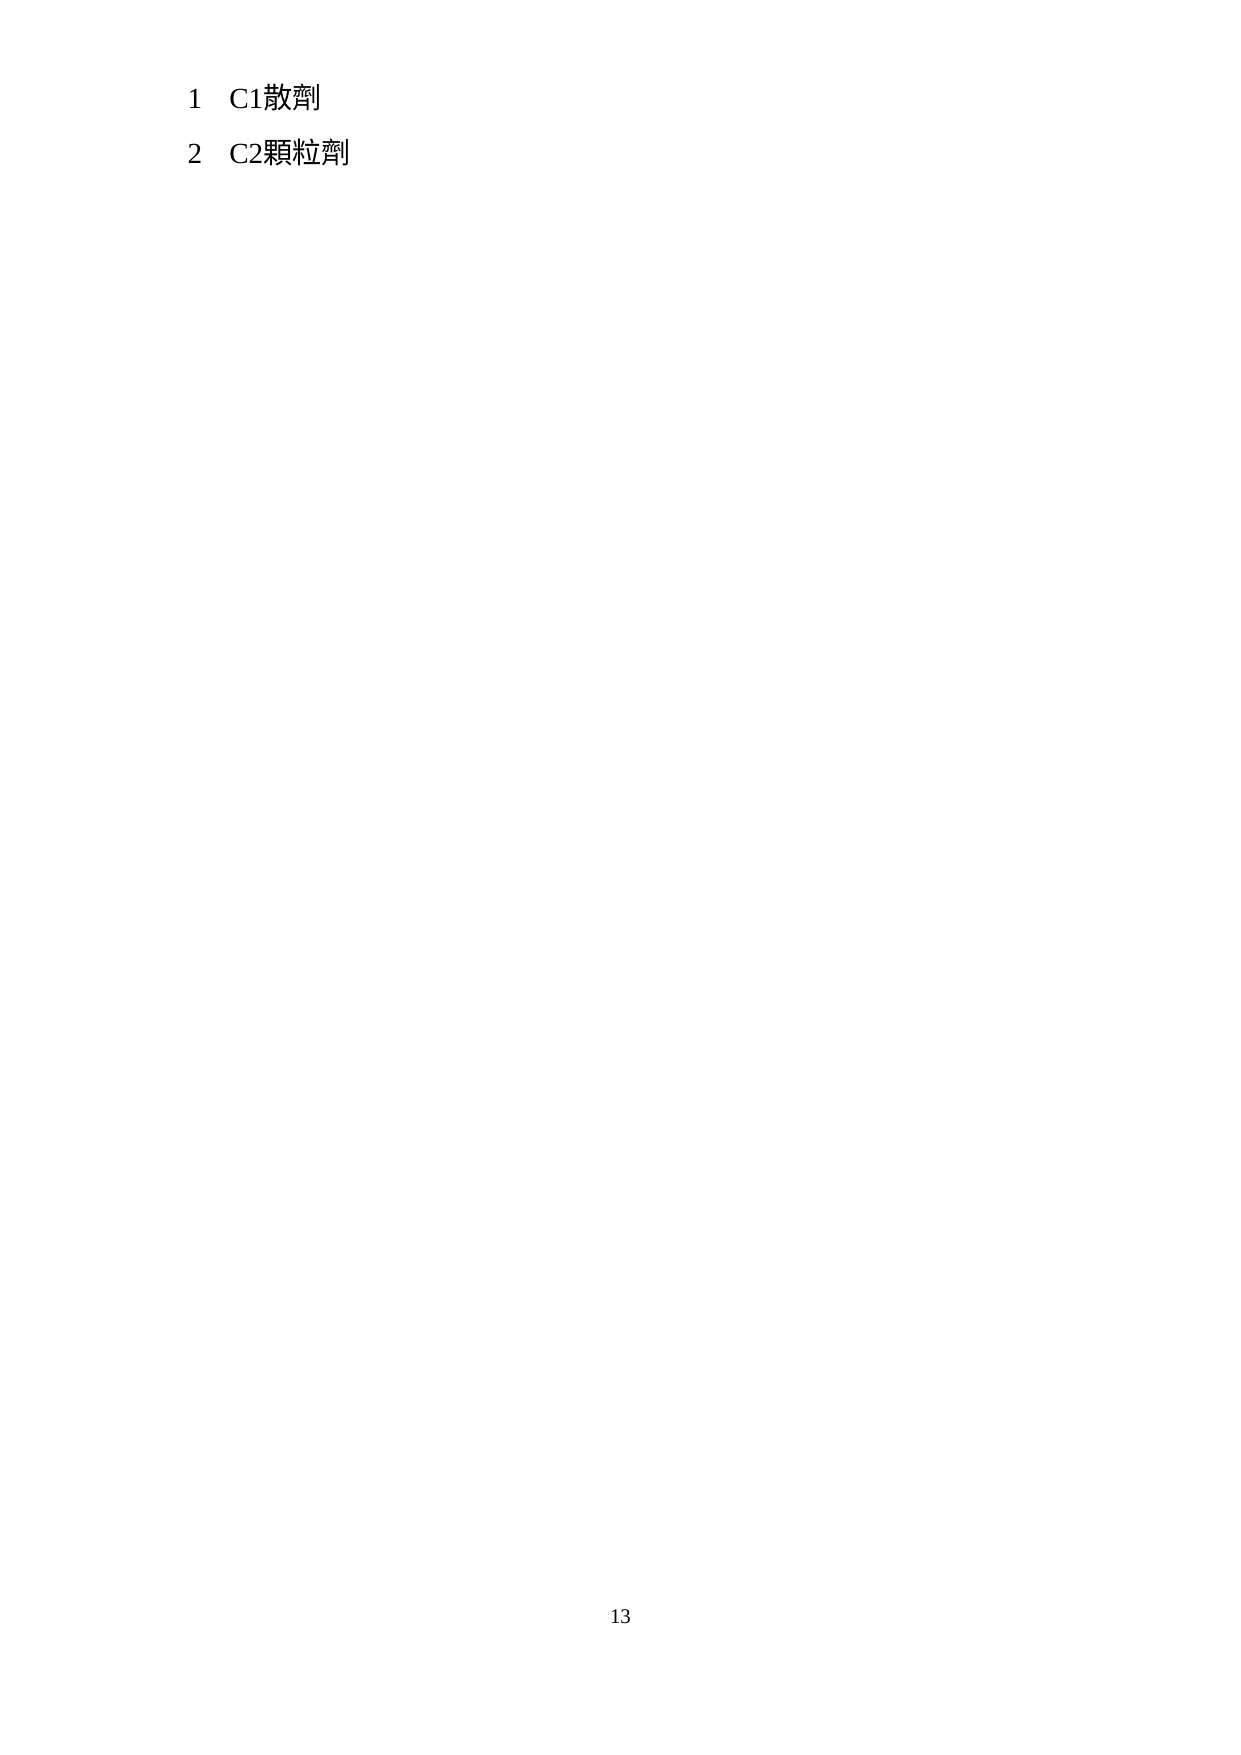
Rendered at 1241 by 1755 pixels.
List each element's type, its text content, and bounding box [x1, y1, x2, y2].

list C2顆粒劑 [187, 130, 1053, 172]
list C1散劑 [187, 75, 1053, 117]
